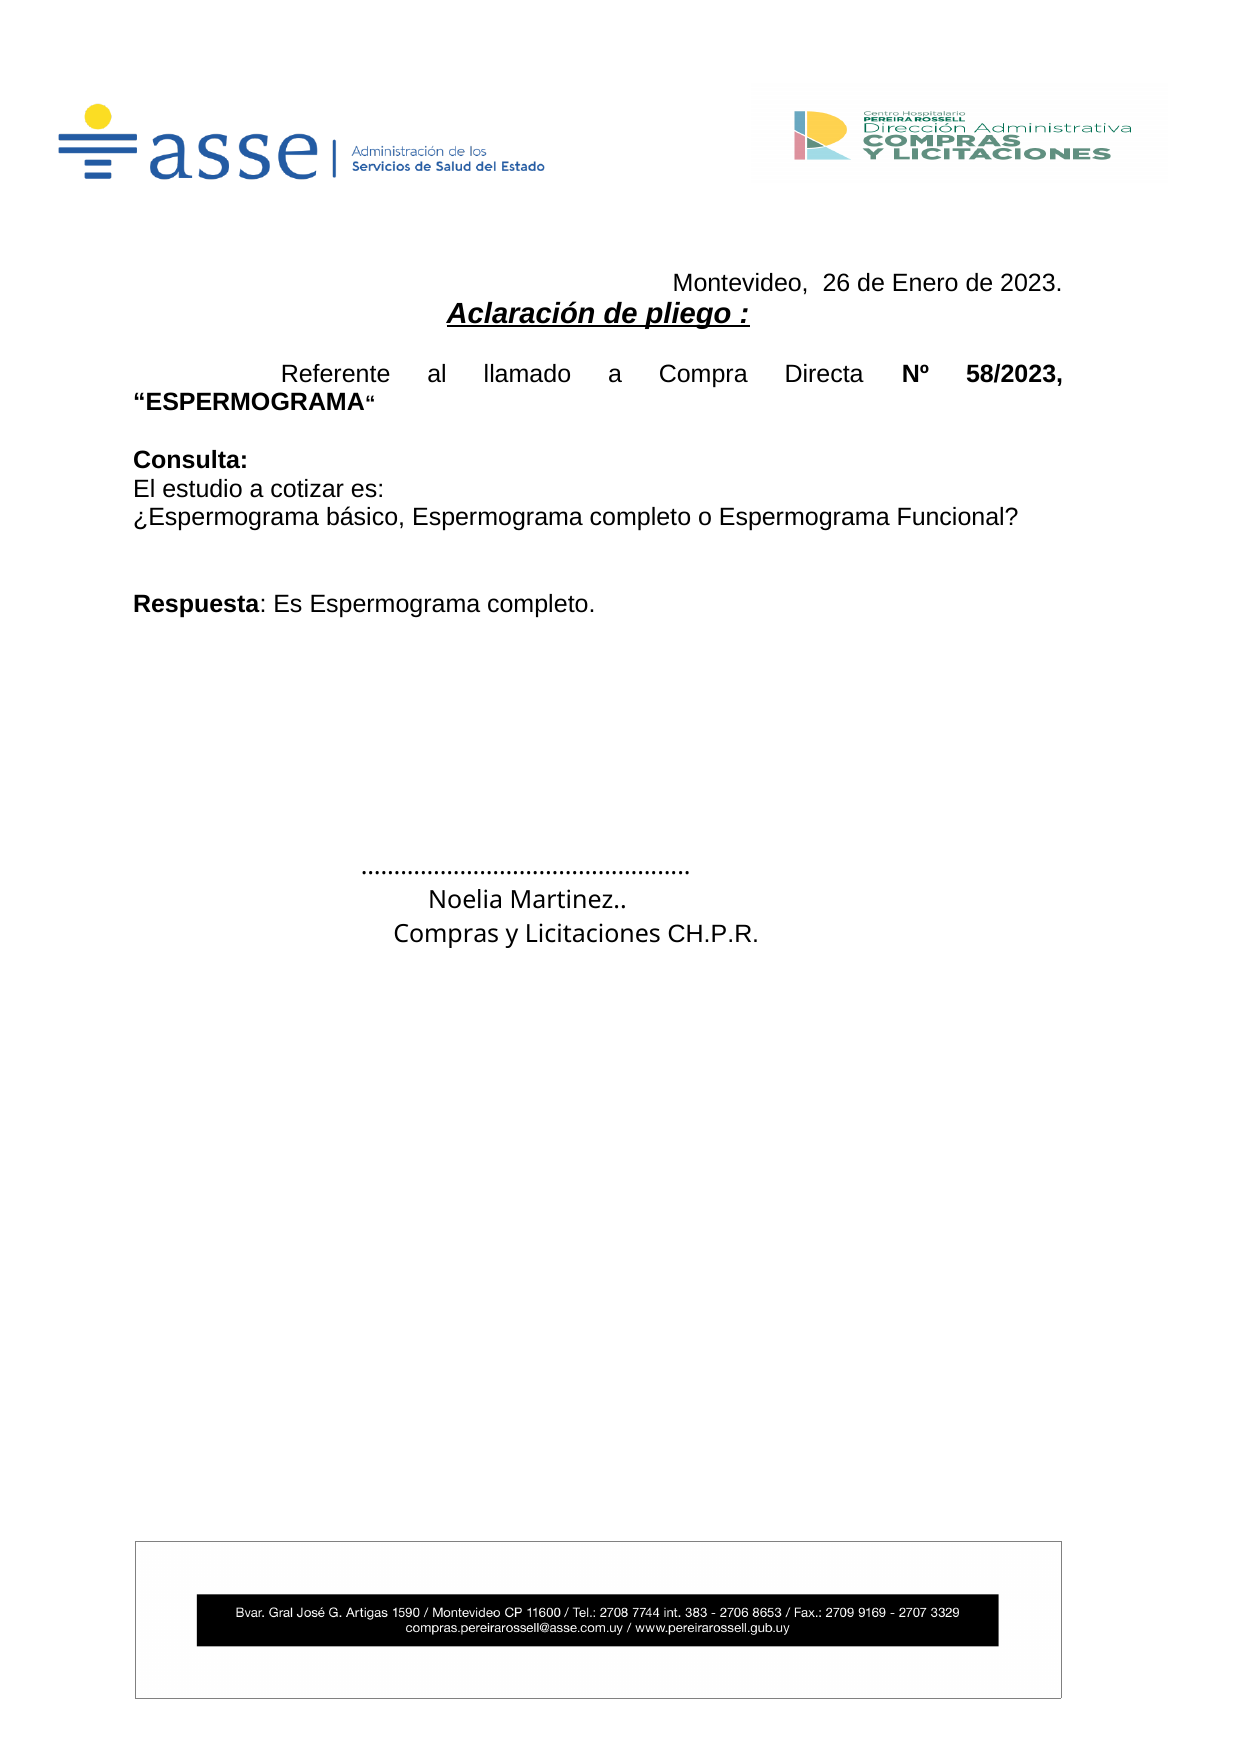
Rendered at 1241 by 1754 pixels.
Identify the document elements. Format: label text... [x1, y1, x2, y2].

text ………………………………………….. [133, 847, 1063, 881]
text Compras y Licitaciones CH.P.R. [133, 915, 1063, 949]
text Consulta: [133, 445, 1063, 473]
subtitle Aclaración de pliego : [133, 296, 1063, 330]
text El estudio a cotizar es: [133, 473, 1063, 502]
text Noelia Martinez.. [133, 881, 1063, 915]
text Referente al llamado a Compra Directa Nº 58/2023, “ESPERMOGRAMA“ [133, 358, 1063, 416]
picture [25, 76, 576, 207]
text Montevideo, 26 de Enero de 2023. [133, 267, 1063, 296]
text Respuesta: Es Espermograma completo. [133, 588, 1063, 617]
picture [752, 83, 1167, 184]
text ¿Espermograma básico, Espermograma completo o Espermograma Funcional? [133, 502, 1063, 531]
picture [136, 1542, 1061, 1698]
